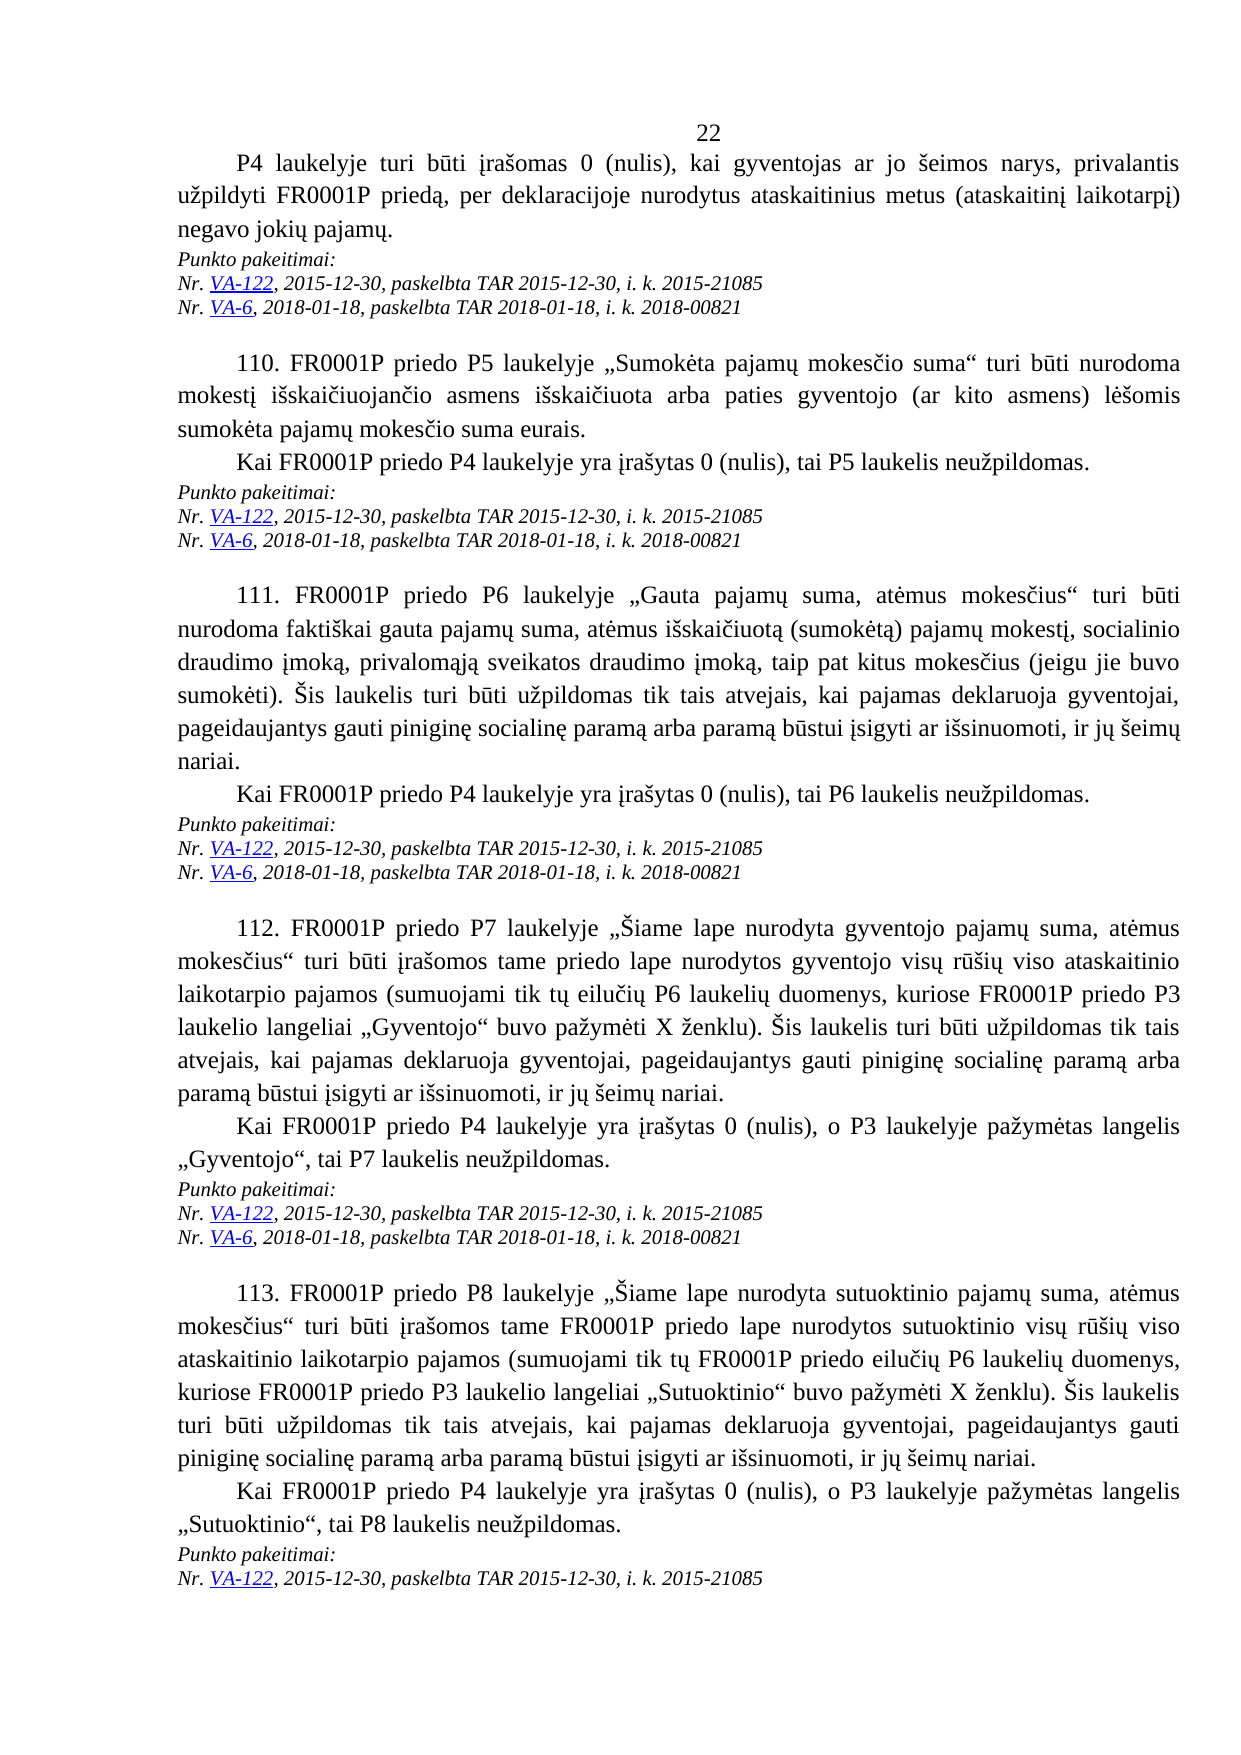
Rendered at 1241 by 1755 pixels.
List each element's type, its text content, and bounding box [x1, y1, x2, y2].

text Nr. VA-122, 2015-12-30, paskelbta TAR 2015-12-30, i. k. 2015-21085 [177, 504, 1181, 528]
text Nr. VA-6, 2018-01-18, paskelbta TAR 2018-01-18, i. k. 2018-00821 [177, 295, 1181, 319]
text P4 laukelyje turi būti įrašomas 0 (nulis), kai gyventojas ar jo šeimos narys, privalantis užpildyti FR0001P priedą, per deklaracijoje nurodytus ataskaitinius metus (ataskaitinį laikotarpį) negavo jokių pajamų. [177, 148, 1181, 242]
text Nr. VA-6, 2018-01-18, paskelbta TAR 2018-01-18, i. k. 2018-00821 [177, 860, 1181, 884]
text Nr. VA-122, 2015-12-30, paskelbta TAR 2015-12-30, i. k. 2015-21085 [177, 836, 1181, 860]
text Nr. VA-122, 2015-12-30, paskelbta TAR 2015-12-30, i. k. 2015-21085 [177, 1566, 1181, 1590]
text 112. FR0001P priedo P7 laukelyje „Šiame lape nurodyta gyventojo pajamų suma, atėmus mokesčius“ turi būti įrašomos tame priedo lape nurodytos gyventojo visų rūšių viso ataskaitinio laikotarpio pajamos (sumuojami tik tų eilučių P6 laukelių duomenys, kuriose FR0001P priedo P3 laukelio langeliai „Gyventojo“ buvo pažymėti X ženklu). Šis laukelis turi būti užpildomas tik tais atvejais, kai pajamas deklaruoja gyventojai, pageidaujantys gauti piniginę socialinę paramą arba paramą būstui įsigyti ar išsinuomoti, ir jų šeimų nariai. [177, 913, 1181, 1107]
text Nr. VA-122, 2015-12-30, paskelbta TAR 2015-12-30, i. k. 2015-21085 [177, 1201, 1181, 1225]
text Punkto pakeitimai: [177, 812, 1181, 836]
text Kai FR0001P priedo P4 laukelyje yra įrašytas 0 (nulis), tai P6 laukelis neužpildomas. [177, 779, 1181, 807]
text Punkto pakeitimai: [177, 480, 1181, 504]
text Kai FR0001P priedo P4 laukelyje yra įrašytas 0 (nulis), tai P5 laukelis neužpildomas. [177, 447, 1181, 475]
text 110. FR0001P priedo P5 laukelyje „Sumokėta pajamų mokesčio suma“ turi būti nurodoma mokestį išskaičiuojančio asmens išskaičiuota arba paties gyventojo (ar kito asmens) lėšomis sumokėta pajamų mokesčio suma eurais. [177, 348, 1181, 442]
text Kai FR0001P priedo P4 laukelyje yra įrašytas 0 (nulis), o P3 laukelyje pažymėtas langelis „Sutuoktinio“, tai P8 laukelis neužpildomas. [177, 1476, 1181, 1538]
text 113. FR0001P priedo P8 laukelyje „Šiame lape nurodyta sutuoktinio pajamų suma, atėmus mokesčius“ turi būti įrašomos tame FR0001P priedo lape nurodytos sutuoktinio visų rūšių viso ataskaitinio laikotarpio pajamos (sumuojami tik tų FR0001P priedo eilučių P6 laukelių duomenys, kuriose FR0001P priedo P3 laukelio langeliai „Sutuoktinio“ buvo pažymėti X ženklu). Šis laukelis turi būti užpildomas tik tais atvejais, kai pajamas deklaruoja gyventojai, pageidaujantys gauti piniginę socialinę paramą arba paramą būstui įsigyti ar išsinuomoti, ir jų šeimų nariai. [177, 1278, 1181, 1472]
text 111. FR0001P priedo P6 laukelyje „Gauta pajamų suma, atėmus mokesčius“ turi būti nurodoma faktiškai gauta pajamų suma, atėmus išskaičiuotą (sumokėtą) pajamų mokestį, socialinio draudimo įmoką, privalomąją sveikatos draudimo įmoką, taip pat kitus mokesčius (jeigu jie buvo sumokėti). Šis laukelis turi būti užpildomas tik tais atvejais, kai pajamas deklaruoja gyventojai, pageidaujantys gauti piniginę socialinę paramą arba paramą būstui įsigyti ar išsinuomoti, ir jų šeimų nariai. [177, 581, 1181, 774]
text Nr. VA-6, 2018-01-18, paskelbta TAR 2018-01-18, i. k. 2018-00821 [177, 1225, 1181, 1249]
text Nr. VA-122, 2015-12-30, paskelbta TAR 2015-12-30, i. k. 2015-21085 [177, 271, 1181, 295]
text Punkto pakeitimai: [177, 1542, 1181, 1566]
text Punkto pakeitimai: [177, 1177, 1181, 1201]
text Punkto pakeitimai: [177, 247, 1181, 271]
text Nr. VA-6, 2018-01-18, paskelbta TAR 2018-01-18, i. k. 2018-00821 [177, 528, 1181, 552]
text Kai FR0001P priedo P4 laukelyje yra įrašytas 0 (nulis), o P3 laukelyje pažymėtas langelis „Gyventojo“, tai P7 laukelis neužpildomas. [177, 1111, 1181, 1173]
